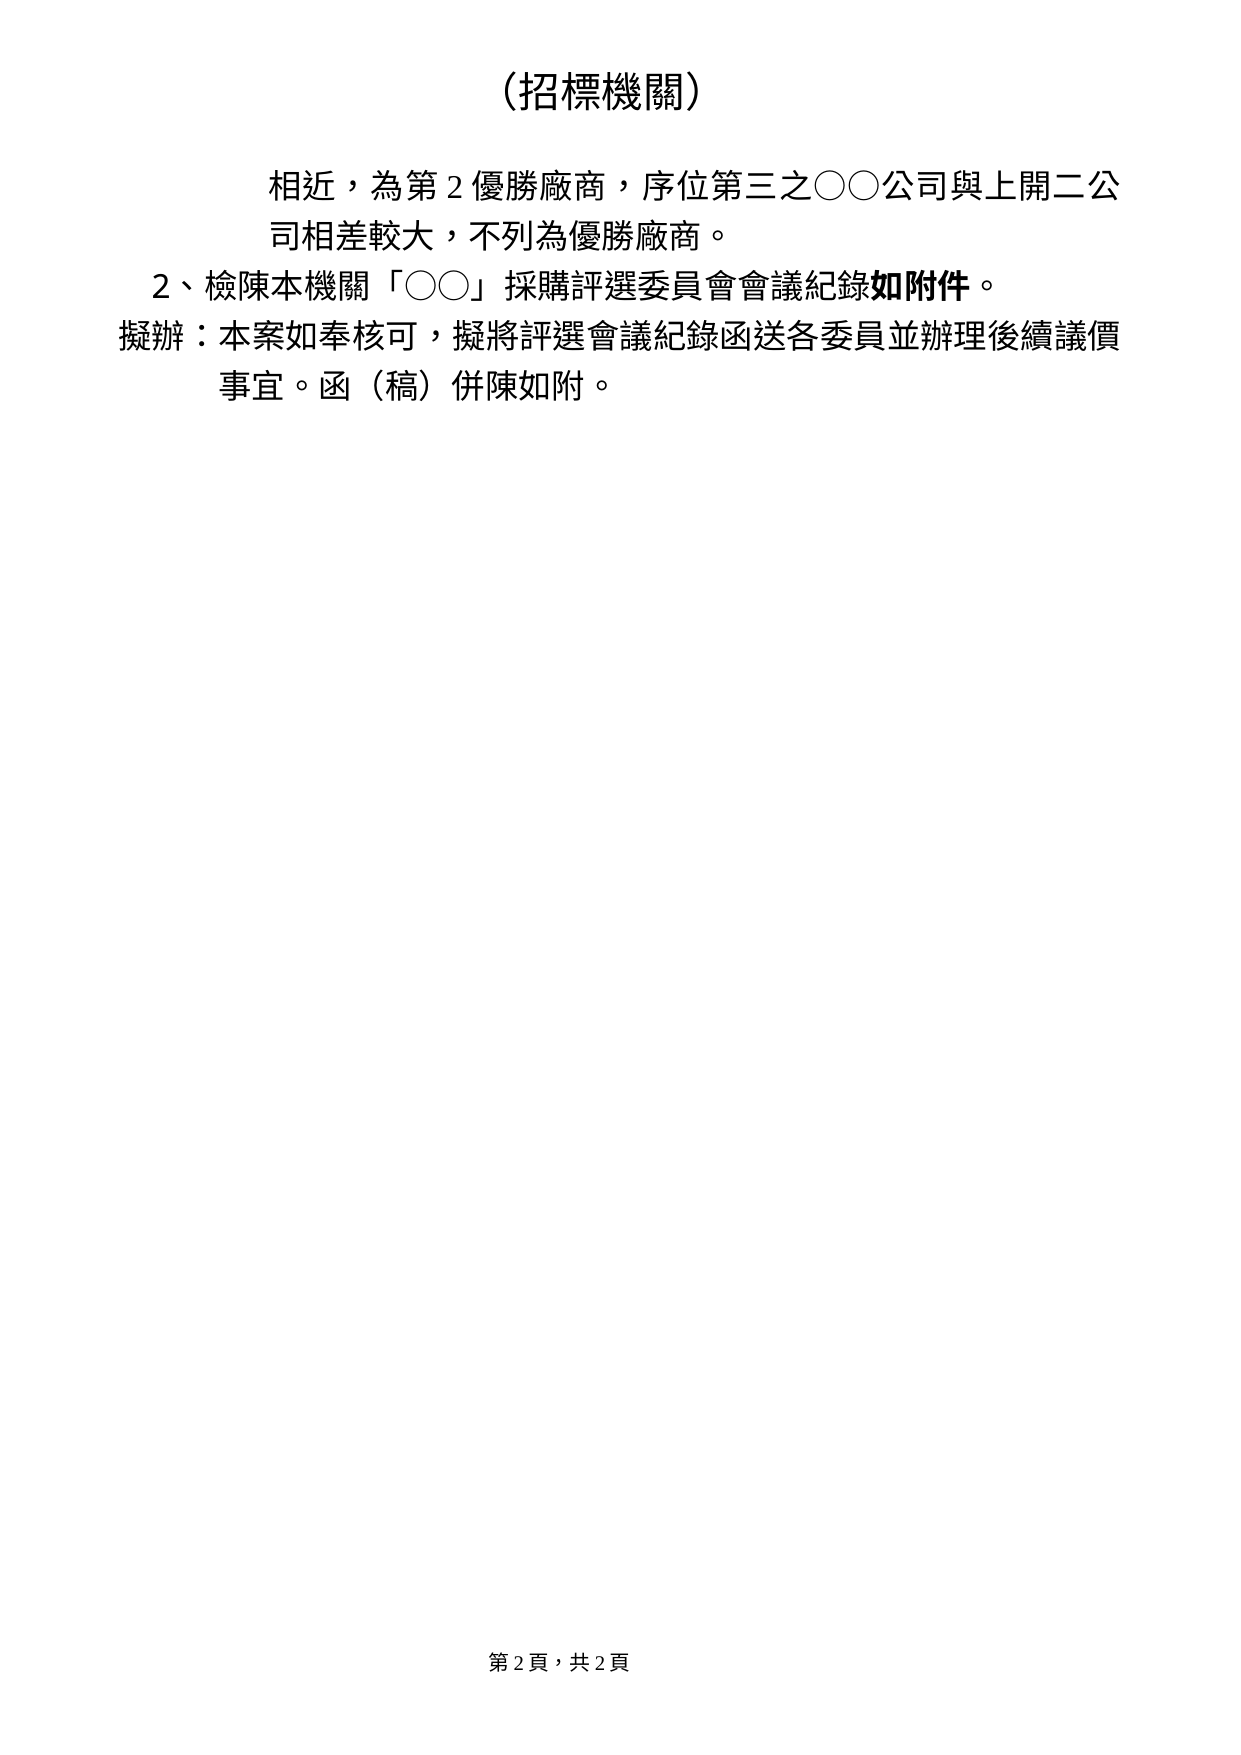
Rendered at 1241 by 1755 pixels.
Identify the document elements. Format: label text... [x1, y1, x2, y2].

text █採序位法者：3家參與評選廠商之平均總評分均達70分以上，經出席委員過半數決議：序位第一之○○公司為第1優勝廠商，序位第二之○○公司之平均總評分與第1優勝廠商相近，為第2優勝廠商，序位第三之○○公司與上開二公司相差較大，不列為優勝廠商。 [201, 159, 1122, 259]
text 擬辦：本案如奉核可，擬將評選會議紀錄函送各委員並辦理後續議價事宜。函（稿）併陳如附。 [118, 309, 1122, 409]
list 檢陳本機關「○○」採購評選委員會會議紀錄如附件。 [151, 259, 1122, 309]
